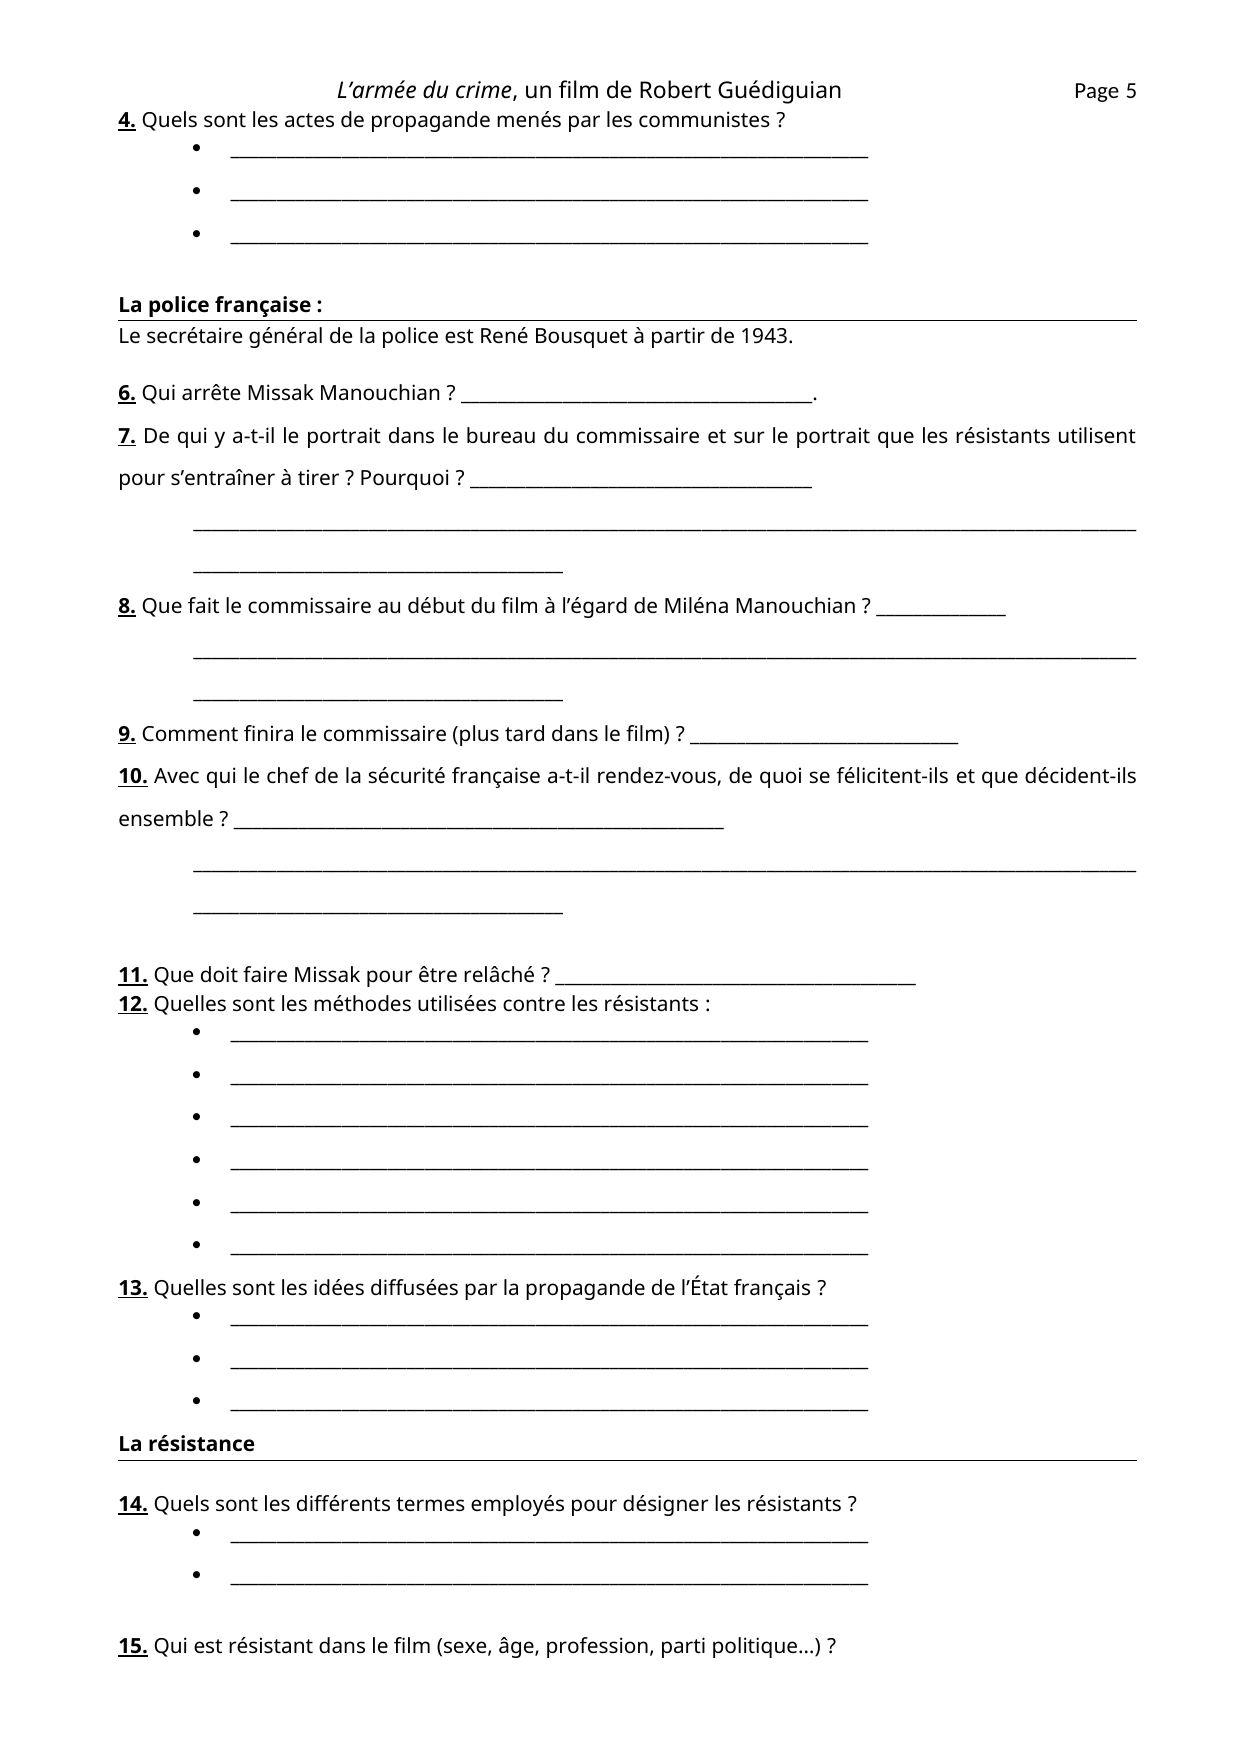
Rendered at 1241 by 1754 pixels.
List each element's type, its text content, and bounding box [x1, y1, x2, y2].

list _____________________________________________________________________ [193, 1518, 1137, 1546]
text 9. Comment finira le commissaire (plus tard dans le film) ? _____________________________ [118, 719, 1137, 747]
text 15. Qui est résistant dans le film (sexe, âge, profession, parti politique…) ? [118, 1631, 1137, 1660]
list _____________________________________________________________________ [193, 1560, 1137, 1589]
text ______________________________________________________________________________________________________________________________________________ [193, 634, 1137, 705]
text 8. Que fait le commissaire au début du film à l’égard de Miléna Manouchian ? ______________ [118, 591, 1137, 619]
list _____________________________________________________________________ [193, 1060, 1137, 1088]
text ______________________________________________________________________________________________________________________________________________ [193, 847, 1137, 918]
list _____________________________________________________________________ [193, 219, 1137, 247]
list _____________________________________________________________________ [193, 133, 1137, 162]
text 4. Quels sont les actes de propagande menés par les communistes ? [118, 105, 1137, 133]
text La résistance [118, 1429, 1137, 1460]
list _____________________________________________________________________ [193, 1387, 1137, 1415]
list _____________________________________________________________________ [193, 176, 1137, 204]
list _____________________________________________________________________ [193, 1344, 1137, 1372]
text 6. Qui arrête Missak Manouchian ? ______________________________________. [118, 378, 1137, 407]
list _____________________________________________________________________ [193, 1230, 1137, 1259]
list _____________________________________________________________________ [193, 1017, 1137, 1046]
text 7. De qui y a-t-il le portrait dans le bureau du commissaire et sur le portrait que les résistants utilisent pour s’entraîner à tirer ? Pourquoi ? _____________________________________ [118, 421, 1137, 492]
text Le secrétaire général de la police est René Bousquet à partir de 1943. [118, 321, 1137, 350]
list _____________________________________________________________________ [193, 1301, 1137, 1330]
text 14. Quels sont les différents termes employés pour désigner les résistants ? [118, 1489, 1137, 1518]
text 11. Que doit faire Missak pour être relâché ? _______________________________________ [118, 960, 1137, 989]
text 12. Quelles sont les méthodes utilisées contre les résistants : [118, 989, 1137, 1017]
text 13. Quelles sont les idées diffusées par la propagande de l’État français ? [118, 1273, 1137, 1301]
text 10. Avec qui le chef de la sécurité française a-t-il rendez-vous, de quoi se félicitent-ils et que décident-ils ensemble ? _____________________________________________________ [118, 762, 1137, 833]
list _____________________________________________________________________ [193, 1188, 1137, 1216]
list _____________________________________________________________________ [193, 1145, 1137, 1173]
text La police française : [118, 290, 1137, 320]
text ______________________________________________________________________________________________________________________________________________ [193, 506, 1137, 577]
list _____________________________________________________________________ [193, 1102, 1137, 1131]
